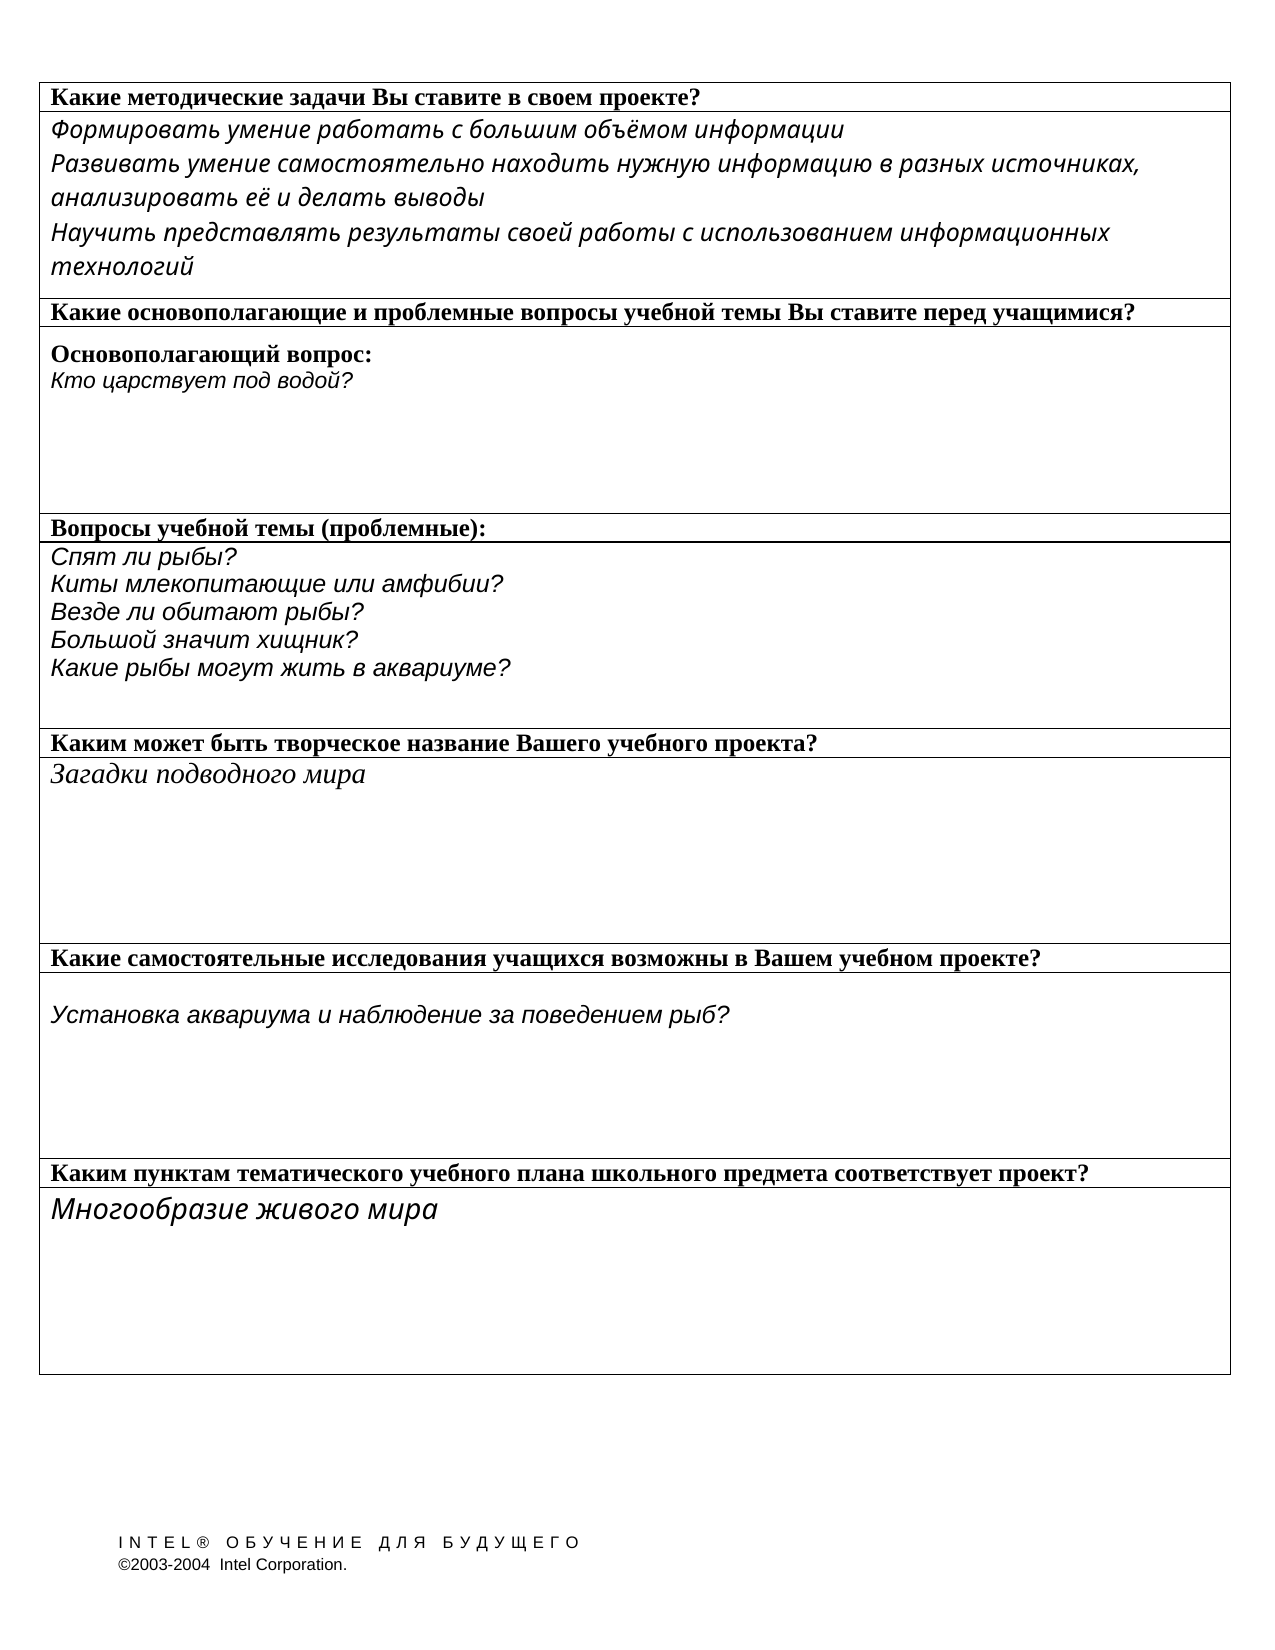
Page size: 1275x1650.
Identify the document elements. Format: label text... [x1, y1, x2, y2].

table_cell Многообразие живого мира [40, 1188, 1230, 1373]
table_header Какие методические задачи Вы ставите в своем проекте? [40, 83, 1230, 111]
table_cell Какие основополагающие и проблемные вопросы учебной темы Вы ставите перед учащимися? [40, 299, 1230, 326]
table_cell Вопросы учебной темы (проблемные): [40, 514, 1230, 541]
table_cell Основополагающий вопрос: Кто царствует под водой? [40, 327, 1230, 513]
table_cell Установка аквариума и наблюдение за поведением рыб? [40, 973, 1230, 1158]
table_cell Спят ли рыбы? Киты млекопитающие или амфибии? Везде ли обитают рыбы? Большой значит хищник? Какие рыбы могут жить в аквариуме? [40, 543, 1230, 728]
table_cell Каким может быть творческое название Вашего учебного проекта? [40, 729, 1230, 757]
table_cell Каким пунктам тематического учебного плана школьного предмета соответствует проект? [40, 1159, 1230, 1187]
table_cell Загадки подводного мира [40, 758, 1230, 943]
table_cell Формировать умение работать с большим объёмом информации Развивать умение самостоятельно находить нужную информацию в разных источниках, анализировать её и делать выводы Научить представлять результаты своей работы с использованием информационных технологий [40, 112, 1230, 297]
table_cell Какие самостоятельные исследования учащихся возможны в Вашем учебном проекте? [40, 944, 1230, 972]
